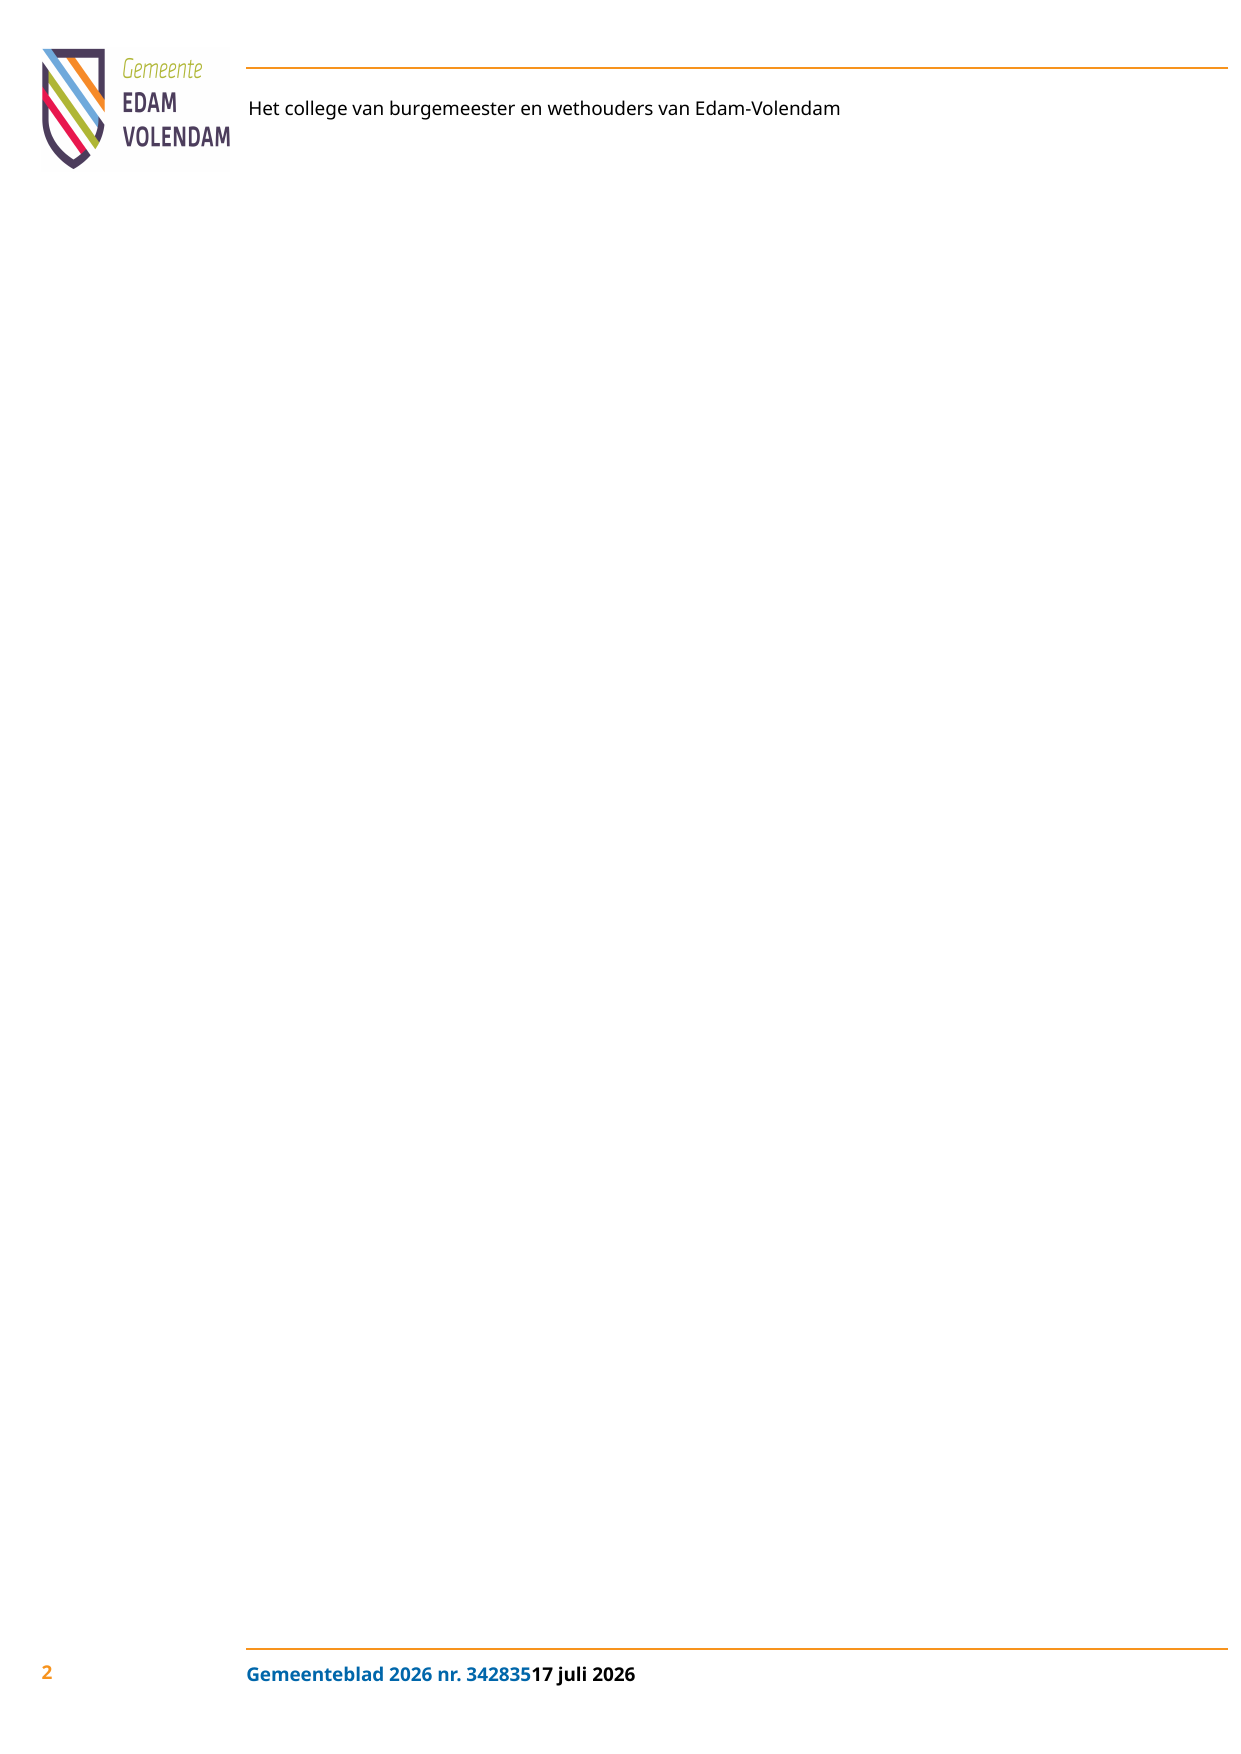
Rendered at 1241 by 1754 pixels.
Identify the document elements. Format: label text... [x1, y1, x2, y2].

picture [41, 47, 231, 172]
text Het college van burgemeester en wethouders van Edam-Volendam [248, 95, 1152, 121]
